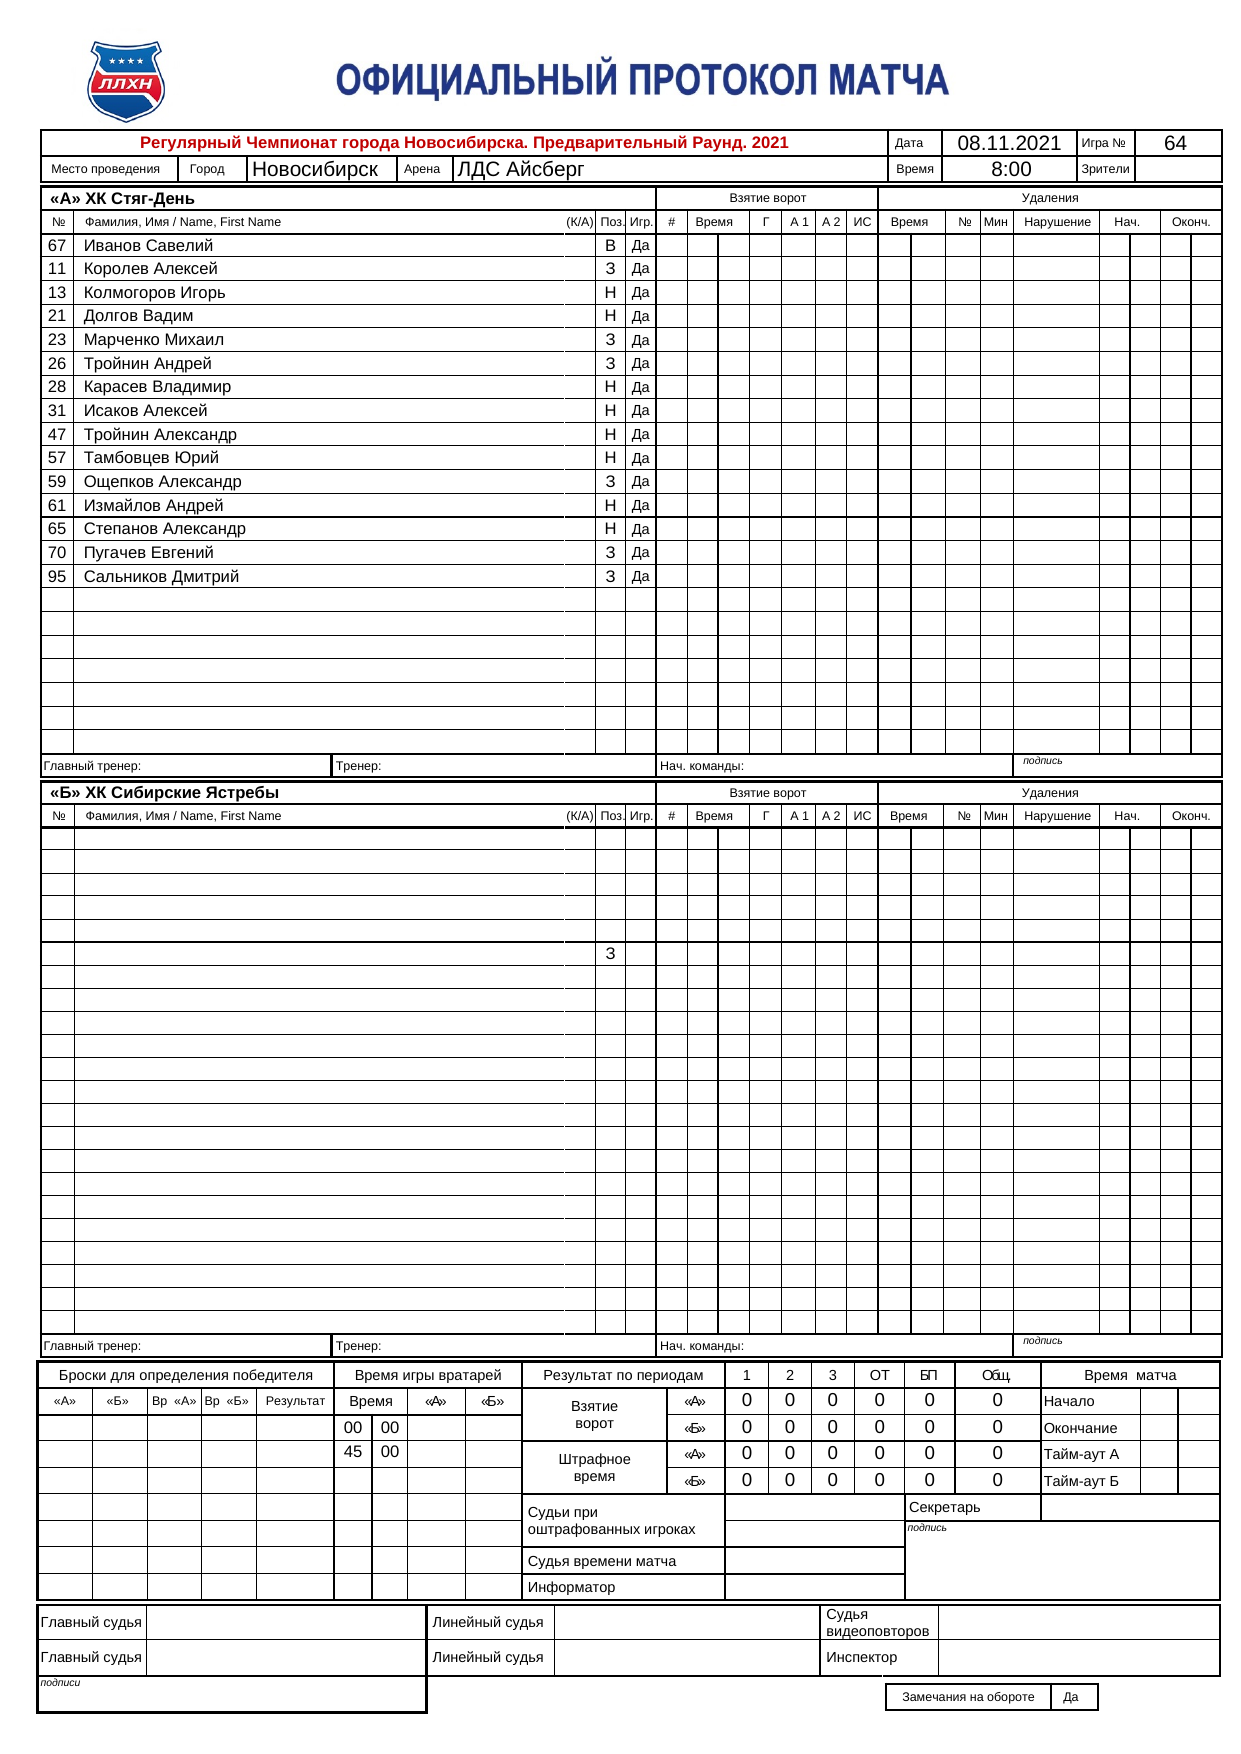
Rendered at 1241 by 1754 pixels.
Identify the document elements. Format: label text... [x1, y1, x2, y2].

table_cell [626, 1035, 655, 1057]
table_cell [565, 352, 595, 374]
table_header Дата [889, 131, 941, 155]
table_cell [565, 612, 595, 634]
table_cell [981, 399, 1013, 422]
table_cell Судьи при оштрафованных игроках [523, 1495, 724, 1546]
table_cell [1131, 636, 1160, 658]
table_cell [1192, 541, 1221, 564]
table_cell [816, 896, 846, 918]
table_cell [565, 1035, 595, 1057]
table_cell [879, 1104, 910, 1126]
table_cell [912, 829, 943, 849]
table_cell [750, 1150, 781, 1172]
table_cell [912, 541, 945, 564]
table_cell [719, 541, 749, 564]
table_cell [1014, 235, 1099, 256]
table_cell [1161, 305, 1190, 327]
table_cell 00 [335, 1416, 371, 1440]
table_cell [1100, 328, 1129, 351]
table_cell [1192, 470, 1221, 493]
table_cell [565, 829, 595, 849]
table_cell [148, 1416, 201, 1440]
table_cell [1100, 1288, 1129, 1310]
table_cell [688, 659, 717, 682]
table_cell [782, 683, 815, 706]
table_cell [657, 423, 687, 445]
table_cell [879, 1196, 910, 1218]
table_cell [981, 352, 1013, 374]
table_cell [816, 1058, 846, 1079]
table_cell [750, 235, 781, 256]
table_cell [816, 659, 846, 682]
table_cell Да [626, 352, 655, 374]
table_cell [879, 730, 910, 753]
table_cell [981, 257, 1013, 280]
table_cell [1100, 1150, 1129, 1172]
table_cell [565, 1173, 595, 1195]
table_cell [657, 874, 687, 895]
table_cell Начало [1042, 1389, 1140, 1413]
table_cell [1100, 1265, 1129, 1287]
table_cell [912, 1058, 943, 1079]
table_cell [565, 257, 595, 280]
table_cell [257, 1521, 333, 1546]
table_cell [1131, 683, 1160, 706]
table_cell [750, 1196, 781, 1218]
table_cell [626, 1265, 655, 1287]
table_cell [879, 446, 910, 469]
table_cell [750, 565, 781, 587]
table_cell [42, 730, 73, 753]
table_cell [688, 518, 717, 540]
table_cell [946, 399, 980, 422]
table_cell [657, 989, 687, 1011]
table_cell [750, 328, 781, 351]
table_cell [946, 636, 980, 658]
table_cell [466, 1547, 521, 1573]
table_cell [626, 1219, 655, 1241]
table_cell [1161, 1173, 1190, 1195]
table_cell Г [750, 211, 781, 233]
table_cell [1179, 1441, 1219, 1467]
table_cell [1131, 541, 1160, 564]
table_cell [981, 659, 1013, 682]
table_cell [626, 612, 655, 634]
table_cell З [596, 541, 625, 564]
table_cell [1014, 494, 1099, 516]
table_cell [816, 1311, 846, 1333]
table_cell Да [626, 257, 655, 280]
table_cell [1014, 281, 1099, 303]
table_cell [688, 1035, 717, 1057]
table_cell 23 [42, 328, 73, 351]
table_cell [565, 328, 595, 351]
table_cell [782, 1150, 815, 1172]
table_cell [912, 1012, 943, 1033]
table_cell [1100, 399, 1129, 422]
table_cell [657, 943, 687, 964]
table_cell [75, 989, 564, 1011]
table_cell [1161, 423, 1190, 445]
table_cell [981, 829, 1013, 849]
table_cell [981, 989, 1013, 1011]
table_cell [847, 920, 877, 941]
table_cell [782, 235, 815, 256]
table_cell [719, 989, 749, 1011]
table_cell [42, 1012, 74, 1033]
table_cell [750, 376, 781, 398]
table_cell [981, 1127, 1013, 1149]
table_cell [883, 1677, 1220, 1681]
table_cell [565, 1265, 595, 1287]
table_cell [750, 1081, 781, 1103]
table_cell Да [626, 235, 655, 256]
table_cell [688, 565, 717, 587]
table_cell [1014, 446, 1099, 469]
table_cell Фамилия, Имя / Name, First Name [75, 805, 565, 826]
table_cell [816, 235, 846, 256]
table_cell [373, 1547, 407, 1573]
table_cell [879, 920, 910, 941]
table_cell [719, 1265, 749, 1287]
table_cell 0 [956, 1415, 1040, 1440]
table_cell [257, 1494, 333, 1520]
table_cell Результат [257, 1389, 333, 1413]
table_cell [1131, 399, 1160, 422]
table_cell [1192, 328, 1221, 351]
table_cell [879, 328, 910, 351]
table_cell [782, 1196, 815, 1218]
table_cell [596, 1081, 625, 1103]
table_cell [596, 1265, 625, 1287]
table_cell [596, 966, 625, 987]
table_cell [257, 1468, 333, 1493]
table_cell [879, 399, 910, 422]
table_cell [782, 1104, 815, 1126]
table_cell [42, 707, 73, 729]
table_cell [1141, 1389, 1177, 1413]
table_cell [466, 1521, 521, 1546]
table_cell [75, 1288, 564, 1310]
table_cell [1100, 636, 1129, 658]
table_cell А 2 [816, 211, 846, 233]
table_cell [944, 1265, 980, 1287]
table_cell Карасев Владимир [74, 376, 564, 398]
table_cell [944, 1196, 980, 1218]
table_cell [879, 850, 910, 872]
table_cell [1100, 494, 1129, 516]
table_cell [657, 446, 687, 469]
table_cell [750, 730, 781, 753]
table_cell [1161, 1242, 1190, 1264]
table_cell [688, 1173, 717, 1195]
table_cell [39, 1468, 92, 1493]
table_cell [816, 1012, 846, 1033]
table_cell 28 [42, 376, 73, 398]
table_cell [981, 874, 1013, 895]
table_cell [75, 1173, 564, 1195]
table_cell [782, 588, 815, 611]
table_cell [1161, 257, 1190, 280]
table_cell 0 [726, 1468, 768, 1493]
table_cell [42, 1058, 74, 1079]
table_cell [1014, 1150, 1099, 1172]
table_cell [1161, 1265, 1190, 1287]
table_cell Нач. [1100, 211, 1160, 233]
table_cell Судья видеоповторов [821, 1606, 938, 1639]
table_cell [1131, 423, 1160, 445]
table_cell 0 [769, 1468, 811, 1493]
table_cell [657, 896, 687, 918]
table_cell [1131, 1104, 1160, 1126]
table_cell [981, 612, 1013, 634]
table_cell [879, 1219, 910, 1241]
table_cell [688, 1242, 717, 1264]
table_cell [750, 1219, 781, 1241]
table_cell Фамилия, Имя / Name, First Name [74, 211, 565, 233]
table_cell [1192, 446, 1221, 469]
table_cell [879, 989, 910, 1011]
table_cell [42, 1288, 74, 1310]
table_cell [75, 1104, 564, 1126]
table_cell [750, 352, 781, 374]
table_cell [565, 376, 595, 398]
table_cell [1131, 1265, 1160, 1287]
table_cell «А» [39, 1389, 92, 1413]
table_cell Зрители [1078, 157, 1134, 181]
table_cell З [596, 352, 625, 374]
table_cell [719, 730, 749, 753]
table_cell [750, 423, 781, 445]
table_cell [148, 1521, 201, 1546]
table_cell # [657, 805, 687, 826]
table_cell [719, 874, 749, 895]
table_cell [596, 850, 625, 872]
table_cell [1161, 612, 1190, 634]
table_cell [912, 636, 945, 658]
table_cell [879, 943, 910, 964]
table_cell [42, 896, 74, 918]
table_cell Поз. [596, 805, 625, 826]
table_cell [1136, 157, 1221, 181]
table_cell [1100, 829, 1129, 849]
table_cell З [596, 565, 625, 587]
table_cell [981, 376, 1013, 398]
table_cell 0 [769, 1442, 811, 1467]
table_cell [596, 1012, 625, 1033]
table_cell [782, 1012, 815, 1033]
table_cell [1192, 257, 1221, 280]
table_cell [719, 966, 749, 987]
table_cell [565, 966, 595, 987]
table_cell [75, 1150, 564, 1172]
table_cell [1131, 966, 1160, 987]
table_cell [847, 1104, 877, 1126]
table_cell [946, 730, 980, 753]
table_cell [912, 565, 945, 587]
table_cell [657, 636, 687, 658]
table_cell [750, 896, 781, 918]
table_cell [1161, 470, 1190, 493]
table_cell [565, 1196, 595, 1218]
table_cell [626, 1311, 655, 1333]
table_cell [335, 1547, 371, 1573]
table_cell [202, 1574, 256, 1599]
table_cell [782, 1173, 815, 1195]
table_cell Да [626, 565, 655, 587]
table_cell [816, 1127, 846, 1149]
table_cell [719, 494, 749, 516]
table_cell [816, 376, 846, 398]
table_cell [946, 707, 980, 729]
table_cell [202, 1521, 256, 1546]
table_cell Да [626, 281, 655, 303]
table_cell [912, 494, 945, 516]
table_cell [750, 1058, 781, 1079]
table_cell [879, 1173, 910, 1195]
table_cell [782, 565, 815, 587]
table_cell [719, 1288, 749, 1310]
table_cell [912, 352, 945, 374]
table_cell [912, 1242, 943, 1264]
table_cell [657, 1265, 687, 1287]
table_cell [1131, 494, 1160, 516]
table_cell [1099, 1682, 1220, 1711]
table_cell [946, 328, 980, 351]
table_cell ИС [847, 211, 877, 233]
table_cell [816, 305, 846, 327]
table_cell [847, 541, 877, 564]
table_cell [719, 588, 749, 611]
table_cell [335, 1521, 371, 1546]
table_cell [39, 1494, 92, 1520]
table_cell [657, 659, 687, 682]
table_cell [847, 1058, 877, 1079]
table_cell [1161, 1104, 1190, 1126]
table_cell [944, 1288, 980, 1310]
table_cell [626, 1127, 655, 1149]
table_header 3 [812, 1363, 854, 1387]
table_cell [912, 588, 945, 611]
picture [5, 28, 1179, 129]
table_cell [847, 1219, 877, 1241]
table_cell [946, 235, 980, 256]
table_cell [1014, 683, 1099, 706]
table_cell [879, 352, 910, 374]
table_cell [1100, 943, 1129, 964]
table_cell [1131, 1081, 1160, 1103]
table_cell [782, 636, 815, 658]
table_cell [657, 1012, 687, 1033]
table_cell [847, 235, 877, 256]
table_cell [1014, 1173, 1099, 1195]
table_cell [565, 730, 595, 753]
table_cell [1192, 281, 1221, 303]
table_cell [1131, 920, 1160, 941]
table_cell [75, 874, 564, 895]
table_cell [1014, 896, 1099, 918]
table_cell [1192, 829, 1221, 849]
table_cell [42, 1311, 74, 1333]
table_cell [626, 1150, 655, 1172]
table_cell [565, 874, 595, 895]
table_cell [944, 1127, 980, 1149]
table_cell [1100, 1104, 1129, 1126]
table_cell [657, 1288, 687, 1310]
table_cell [565, 1150, 595, 1172]
table_cell [912, 1150, 943, 1172]
table_cell [816, 612, 846, 634]
table_cell [944, 989, 980, 1011]
table_cell [1192, 1242, 1221, 1264]
table_cell [847, 1242, 877, 1264]
table_cell [1100, 1173, 1129, 1195]
table_cell [688, 376, 717, 398]
table_cell [688, 1219, 717, 1241]
table_cell [626, 874, 655, 895]
table_cell подпись [906, 1522, 1219, 1599]
table_cell [466, 1574, 521, 1599]
table_cell [688, 1265, 717, 1287]
table_cell [565, 1104, 595, 1126]
table_cell Вр «А» [148, 1389, 201, 1413]
table_cell [565, 943, 595, 964]
table_cell [1100, 707, 1129, 729]
table_cell [719, 1104, 749, 1126]
table_cell [1161, 896, 1190, 918]
table_cell [657, 1127, 687, 1149]
table_cell [981, 305, 1013, 327]
table_cell [847, 966, 877, 987]
table_cell [726, 1575, 904, 1599]
table_cell [981, 850, 1013, 872]
table_cell [626, 829, 655, 849]
table_cell [879, 235, 910, 256]
table_cell [1161, 446, 1190, 469]
table_cell Тайм-аут А [1042, 1441, 1140, 1467]
table_cell [596, 896, 625, 918]
table_cell [1014, 1311, 1099, 1333]
table_cell [42, 1173, 74, 1195]
table_cell [688, 683, 717, 706]
table_cell [847, 659, 877, 682]
table_cell [42, 989, 74, 1011]
table_cell [1042, 1495, 1219, 1520]
table_cell [847, 588, 877, 611]
table_cell 0 [905, 1442, 954, 1467]
table_cell [1192, 943, 1221, 964]
table_cell З [596, 470, 625, 493]
table_cell [39, 1441, 92, 1467]
table_cell Окончание [1042, 1415, 1140, 1440]
table_cell [1161, 707, 1190, 729]
table_cell [847, 707, 877, 729]
table_cell [946, 565, 980, 587]
table_cell [1161, 943, 1190, 964]
table_cell [912, 446, 945, 469]
table_cell [782, 966, 815, 987]
table_cell [750, 257, 781, 280]
table_cell [750, 636, 781, 658]
table_cell [657, 1173, 687, 1195]
table_cell [565, 494, 595, 516]
table_cell [719, 1219, 749, 1241]
table_cell [565, 636, 595, 658]
table_cell [912, 470, 945, 493]
table_cell [719, 305, 749, 327]
table_cell [1192, 1311, 1221, 1333]
table_cell [1131, 1288, 1160, 1310]
table_cell [719, 1058, 749, 1079]
table_cell [816, 1265, 846, 1287]
table_cell [1014, 920, 1099, 941]
table_cell [1100, 1058, 1129, 1079]
table_cell А 1 [782, 211, 815, 233]
table_header Удаления [879, 783, 1221, 803]
table_cell [688, 874, 717, 895]
table_cell [93, 1468, 147, 1493]
table_cell [565, 896, 595, 918]
table_cell [879, 1265, 910, 1287]
table_cell [1014, 612, 1099, 634]
table_cell [466, 1441, 521, 1467]
table_cell [596, 588, 625, 611]
table_cell [719, 707, 749, 729]
table_cell [847, 423, 877, 445]
table_cell [1131, 235, 1160, 256]
table_cell [39, 1521, 92, 1546]
table_cell [944, 1058, 980, 1079]
table_cell ЛДС Айсберг [454, 157, 887, 181]
table_cell [657, 541, 687, 564]
table_cell [944, 1242, 980, 1264]
table_cell [981, 707, 1013, 729]
table_cell Тайм-аут Б [1042, 1468, 1140, 1493]
table_cell [816, 1288, 846, 1310]
table_cell [719, 683, 749, 706]
table_cell [688, 1288, 717, 1310]
table_cell [1161, 1196, 1190, 1218]
table_cell [912, 1081, 943, 1103]
table_cell [148, 1547, 201, 1573]
table_cell [596, 1219, 625, 1241]
table_cell [1014, 659, 1099, 682]
table_cell [373, 1468, 407, 1493]
table_cell [912, 707, 945, 729]
table_cell Мин [981, 211, 1013, 233]
table_cell Да [626, 399, 655, 422]
table_cell Главный судья [39, 1640, 146, 1675]
table_cell № [42, 805, 74, 826]
table_cell Время [688, 211, 749, 233]
table_cell [719, 1173, 749, 1195]
table_cell [782, 399, 815, 422]
table_cell [148, 1494, 201, 1520]
table_cell [596, 1196, 625, 1218]
table_cell [981, 1035, 1013, 1057]
table_cell [847, 1288, 877, 1310]
table_cell [565, 659, 595, 682]
table_cell [42, 1104, 74, 1126]
table_cell [1192, 1127, 1221, 1149]
table_cell [373, 1521, 407, 1546]
table_cell [555, 1640, 819, 1675]
table_cell [657, 1150, 687, 1172]
table_cell [944, 1012, 980, 1033]
table_cell Ощепков Александр [74, 470, 564, 493]
table_cell [75, 829, 564, 849]
table_cell Пугачев Евгений [74, 541, 564, 564]
table_cell [1014, 829, 1099, 849]
table_cell [1100, 850, 1129, 872]
table_cell [1192, 850, 1221, 872]
table_cell [750, 874, 781, 895]
table_cell [688, 281, 717, 303]
table_cell [782, 446, 815, 469]
table_cell [1131, 1242, 1160, 1264]
table_cell [42, 920, 74, 941]
table_cell [626, 989, 655, 1011]
table_cell Да [626, 305, 655, 327]
table_cell Да [626, 518, 655, 540]
table_cell [596, 1288, 625, 1310]
table_cell Нач. [1100, 805, 1160, 826]
table_cell [1141, 1415, 1177, 1440]
table_cell [912, 1127, 943, 1149]
table_cell [1100, 423, 1129, 445]
table_cell [42, 1242, 74, 1264]
table_cell [879, 612, 910, 634]
table_cell [688, 423, 717, 445]
table_cell «А» [668, 1389, 724, 1413]
table_cell [726, 1521, 904, 1546]
table_cell [657, 612, 687, 634]
table_header «А» ХК Стяг-День [42, 188, 655, 209]
table_cell [75, 896, 564, 918]
table_cell [912, 305, 945, 327]
table_cell [1192, 1012, 1221, 1033]
table_cell [688, 1012, 717, 1033]
table_cell [688, 541, 717, 564]
table_cell [688, 328, 717, 351]
table_cell [428, 1677, 882, 1711]
table_cell [688, 1081, 717, 1103]
table_cell [816, 874, 846, 895]
table_cell [750, 446, 781, 469]
table_cell Время [688, 805, 749, 826]
table_cell [750, 612, 781, 634]
table_cell [1100, 612, 1129, 634]
table_cell [847, 1012, 877, 1033]
table_cell [1131, 989, 1160, 1011]
table_header Время игры вратарей [335, 1363, 521, 1387]
table_cell [466, 1416, 521, 1440]
table_cell 0 [905, 1468, 954, 1493]
table_cell [688, 399, 717, 422]
table_cell [202, 1441, 256, 1467]
table_cell Штрафное время [523, 1442, 666, 1493]
table_cell 61 [42, 494, 73, 516]
table_cell [75, 1265, 564, 1287]
table_cell [257, 1416, 333, 1440]
table_cell [879, 1150, 910, 1172]
table_cell [912, 874, 943, 895]
table_cell [719, 376, 749, 398]
table_cell [42, 874, 74, 895]
table_cell [148, 1468, 201, 1493]
table_cell [1100, 305, 1129, 327]
table_cell [782, 730, 815, 753]
table_cell [93, 1416, 147, 1440]
table_cell [912, 896, 943, 918]
table_cell [816, 1081, 846, 1103]
table_cell [1192, 1219, 1221, 1241]
table_cell [1014, 943, 1099, 964]
table_cell [912, 966, 943, 987]
table_cell [688, 920, 717, 941]
table_cell Тройнин Александр [74, 423, 564, 445]
table_cell [1161, 1150, 1190, 1172]
table_cell [719, 612, 749, 634]
table_cell [74, 588, 564, 611]
table_cell [816, 920, 846, 941]
table_cell [688, 829, 717, 849]
table_cell [939, 1640, 1219, 1675]
table_cell [596, 636, 625, 658]
table_cell [75, 1219, 564, 1241]
table_cell Время [889, 157, 941, 181]
table_cell [1179, 1468, 1219, 1493]
table_cell [816, 541, 846, 564]
table_cell 67 [42, 235, 73, 256]
table_cell Сальников Дмитрий [74, 565, 564, 587]
table_cell 0 [812, 1442, 854, 1467]
table_cell [981, 920, 1013, 941]
table_cell [879, 966, 910, 987]
table_cell З [596, 943, 625, 964]
table_cell [750, 659, 781, 682]
table_cell [847, 896, 877, 918]
table_cell [816, 470, 846, 493]
table_cell [912, 1196, 943, 1218]
table_cell [1141, 1468, 1177, 1493]
table_cell [626, 730, 655, 753]
table_cell [1100, 470, 1129, 493]
table_cell А 1 [782, 805, 815, 826]
table_cell [981, 683, 1013, 706]
table_cell Н [596, 423, 625, 445]
table_cell [750, 281, 781, 303]
table_cell [879, 281, 910, 303]
table_cell [1192, 966, 1221, 987]
table_cell [565, 446, 595, 469]
table_cell [596, 683, 625, 706]
table_cell [1100, 376, 1129, 398]
table_cell [688, 1311, 717, 1333]
table_header Игра № [1078, 131, 1134, 155]
table_cell [981, 588, 1013, 611]
table_cell [719, 565, 749, 587]
table_cell [1014, 850, 1099, 872]
table_cell [596, 707, 625, 729]
table_cell [1192, 423, 1221, 445]
table_cell [1014, 1288, 1099, 1310]
table_cell [1131, 470, 1160, 493]
table_cell [1192, 494, 1221, 516]
table_cell [1192, 565, 1221, 587]
table_cell [596, 1127, 625, 1149]
table_cell [1131, 518, 1160, 540]
table_cell [93, 1441, 147, 1467]
table_cell [782, 1035, 815, 1057]
table_cell [75, 1196, 564, 1218]
table_cell 0 [956, 1389, 1040, 1413]
table_cell [912, 612, 945, 634]
table_cell [1161, 966, 1190, 987]
table_cell [782, 659, 815, 682]
table_cell [1161, 1127, 1190, 1149]
table_cell [75, 850, 564, 872]
table_cell [1100, 1081, 1129, 1103]
table_cell [944, 1150, 980, 1172]
table_cell [981, 1288, 1013, 1310]
table_cell 0 [855, 1468, 904, 1493]
table_cell [1131, 829, 1160, 849]
table_cell [657, 1081, 687, 1103]
table_cell [847, 636, 877, 658]
table_cell [782, 920, 815, 941]
table_cell [750, 494, 781, 516]
table_cell [565, 541, 595, 564]
table_cell Иванов Савелий [74, 235, 564, 256]
table_cell [981, 1311, 1013, 1333]
table_cell [946, 305, 980, 327]
table_cell [657, 1058, 687, 1079]
table_cell [847, 494, 877, 516]
table_cell [1161, 1219, 1190, 1241]
table_cell 0 [855, 1389, 904, 1413]
table_cell [981, 541, 1013, 564]
table_cell [257, 1574, 333, 1599]
table_cell [1014, 1058, 1099, 1079]
table_cell [912, 281, 945, 303]
table_cell [596, 829, 625, 849]
table_cell [1161, 518, 1190, 540]
table_cell [1131, 565, 1160, 587]
table_cell [879, 423, 910, 445]
table_cell [946, 518, 980, 540]
table_cell «Б» [93, 1389, 147, 1413]
table_cell [565, 565, 595, 587]
table_cell [1192, 612, 1221, 634]
table_cell [1192, 874, 1221, 895]
table_cell [74, 683, 564, 706]
table_cell [946, 659, 980, 682]
table_cell [1131, 281, 1160, 303]
table_cell [847, 1265, 877, 1287]
table_header 1 [726, 1363, 768, 1387]
table_cell 0 [812, 1389, 854, 1413]
table_cell [847, 989, 877, 1011]
table_cell [74, 659, 564, 682]
table_cell [565, 1058, 595, 1079]
table_cell [816, 518, 846, 540]
table_cell [626, 1242, 655, 1264]
table_cell [847, 1035, 877, 1057]
table_cell [1100, 518, 1129, 540]
table_cell [981, 1012, 1013, 1033]
table_cell [657, 565, 687, 587]
table_cell [726, 1495, 904, 1520]
table_cell [1131, 943, 1160, 964]
table_cell [1131, 1035, 1160, 1057]
table_cell [657, 966, 687, 987]
table_cell [75, 966, 564, 987]
table_cell [1192, 1150, 1221, 1172]
table_cell З [596, 257, 625, 280]
table_cell [981, 1242, 1013, 1264]
table_cell [1192, 707, 1221, 729]
table_cell [719, 896, 749, 918]
table_cell [981, 423, 1013, 445]
table_cell [1131, 1311, 1160, 1333]
table_cell [1192, 1035, 1221, 1057]
table_cell [879, 1288, 910, 1310]
table_cell 0 [956, 1468, 1040, 1493]
table_cell Главный судья [39, 1606, 146, 1639]
table_cell [1192, 920, 1221, 941]
table_cell [726, 1548, 904, 1573]
table_cell [782, 352, 815, 374]
table_cell [1161, 235, 1190, 256]
table_cell [688, 612, 717, 634]
table_cell Секретарь [906, 1495, 1040, 1520]
table_cell [688, 352, 717, 374]
table_cell [981, 1173, 1013, 1195]
table_cell [688, 943, 717, 964]
table_cell [1161, 683, 1190, 706]
table_cell [688, 1058, 717, 1079]
table_cell [944, 920, 980, 941]
table_cell [626, 1288, 655, 1310]
table_cell [408, 1494, 465, 1520]
table_cell [657, 399, 687, 422]
table_cell [782, 518, 815, 540]
table_cell [565, 1288, 595, 1310]
table_cell [75, 1311, 564, 1333]
table_cell 0 [855, 1442, 904, 1467]
table_cell [688, 896, 717, 918]
table_cell [1192, 1081, 1221, 1103]
table_cell [1014, 636, 1099, 658]
table_cell [408, 1441, 465, 1467]
table_cell [1014, 1196, 1099, 1218]
table_cell [981, 235, 1013, 256]
table_cell [879, 565, 910, 587]
table_cell [565, 1219, 595, 1241]
table_cell Да [626, 470, 655, 493]
table_cell [1131, 1127, 1160, 1149]
table_cell «А» [408, 1389, 465, 1413]
table_cell [847, 470, 877, 493]
table_cell [257, 1547, 333, 1573]
table_cell [1179, 1415, 1219, 1440]
table_cell [42, 966, 74, 987]
table_cell [1131, 352, 1160, 374]
table_cell [1161, 541, 1190, 564]
table_cell [1100, 659, 1129, 682]
table_cell [879, 470, 910, 493]
table_cell Линейный судья [428, 1606, 554, 1639]
table_cell [750, 829, 781, 849]
table_cell Судья времени матча [523, 1548, 724, 1573]
table_cell [879, 874, 910, 895]
table_cell (К/А) [565, 805, 595, 826]
table_cell [847, 1150, 877, 1172]
table_cell [1192, 1173, 1221, 1195]
table_cell [1192, 235, 1221, 256]
table_cell [944, 943, 980, 964]
table_cell Тамбовцев Юрий [74, 446, 564, 469]
table_cell [42, 1219, 74, 1241]
table_cell [657, 920, 687, 941]
table_cell [1179, 1389, 1219, 1413]
table_cell [879, 1311, 910, 1333]
table_cell [1192, 730, 1221, 753]
table_cell [912, 518, 945, 540]
table_cell [946, 470, 980, 493]
table_cell [408, 1416, 465, 1440]
table_cell [981, 281, 1013, 303]
table_cell [847, 1196, 877, 1218]
table_cell [816, 1173, 846, 1195]
table_cell [565, 989, 595, 1011]
table_cell [944, 966, 980, 987]
table_cell Игр. [626, 805, 655, 826]
table_cell [1192, 1265, 1221, 1287]
table_cell [782, 1219, 815, 1241]
table_cell [1192, 683, 1221, 706]
table_cell [750, 470, 781, 493]
table_cell [879, 494, 910, 516]
table_cell [657, 683, 687, 706]
table_cell 0 [855, 1415, 904, 1440]
table_cell [946, 588, 980, 611]
table_cell [75, 1012, 564, 1033]
table_cell Информатор [523, 1575, 724, 1599]
table_cell [596, 989, 625, 1011]
table_cell [1100, 966, 1129, 987]
table_cell [981, 943, 1013, 964]
table_cell 13 [42, 281, 73, 303]
table_cell [782, 829, 815, 849]
table_cell [912, 920, 943, 941]
table_cell [1014, 518, 1099, 540]
table_cell [657, 1104, 687, 1126]
table_cell Главный тренер: [42, 755, 330, 776]
table_cell [816, 423, 846, 445]
table_cell 0 [726, 1442, 768, 1467]
table_cell [565, 305, 595, 327]
table_cell [596, 1035, 625, 1057]
table_cell [912, 328, 945, 351]
table_cell Место проведения [42, 157, 177, 181]
table_cell [688, 966, 717, 987]
table_cell 70 [42, 541, 73, 564]
table_cell [42, 636, 73, 658]
table_cell [657, 352, 687, 374]
table_cell [657, 470, 687, 493]
table_cell [879, 588, 910, 611]
table_cell [657, 829, 687, 849]
table_cell [657, 707, 687, 729]
table_cell 59 [42, 470, 73, 493]
table_cell [565, 850, 595, 872]
table_cell 0 [905, 1389, 954, 1413]
table_cell 8:00 [943, 157, 1076, 181]
table_cell [782, 328, 815, 351]
table_cell [879, 636, 910, 658]
table_cell [719, 328, 749, 351]
table_cell [1161, 1288, 1190, 1310]
table_cell [1192, 518, 1221, 540]
table_cell [657, 850, 687, 872]
table_cell [688, 257, 717, 280]
table_cell [1131, 257, 1160, 280]
table_cell [565, 1242, 595, 1264]
table_cell [626, 1173, 655, 1195]
table_cell [466, 1468, 521, 1493]
table_cell [782, 1265, 815, 1287]
table_cell [1131, 896, 1160, 918]
table_cell Колмогоров Игорь [74, 281, 564, 303]
table_cell [946, 612, 980, 634]
table_cell [912, 257, 945, 280]
table_cell [688, 1104, 717, 1126]
table_cell [555, 1606, 819, 1639]
table_cell [816, 1219, 846, 1241]
table_cell Н [596, 305, 625, 327]
table_cell [879, 1012, 910, 1033]
table_header Да [1052, 1685, 1097, 1709]
table_cell [626, 588, 655, 611]
table_cell [879, 829, 910, 849]
table_cell [719, 943, 749, 964]
table_cell [1014, 257, 1099, 280]
table_cell 47 [42, 423, 73, 445]
table_cell [626, 1012, 655, 1033]
table_cell [466, 1494, 521, 1520]
table_cell [1161, 1081, 1190, 1103]
table_cell [1161, 989, 1190, 1011]
table_cell [912, 1035, 943, 1057]
table_cell [1161, 1058, 1190, 1079]
table_cell [879, 1035, 910, 1057]
table_cell [782, 850, 815, 872]
table_cell [1161, 588, 1190, 611]
table_cell [1192, 588, 1221, 611]
table_cell [42, 1127, 74, 1149]
table_cell [944, 1035, 980, 1057]
table_cell [596, 1104, 625, 1126]
table_cell [981, 1104, 1013, 1126]
table_cell [1192, 1058, 1221, 1079]
table_cell [1131, 612, 1160, 634]
table_cell [879, 541, 910, 564]
table_cell [596, 1058, 625, 1079]
table_cell [42, 612, 73, 634]
table_cell [944, 1311, 980, 1333]
table_cell [981, 1196, 1013, 1218]
table_cell [912, 1173, 943, 1195]
table_cell [408, 1521, 465, 1546]
table_cell [1131, 1173, 1160, 1195]
table_cell [1131, 305, 1160, 327]
table_cell 57 [42, 446, 73, 469]
table_cell [847, 1127, 877, 1149]
table_cell [981, 966, 1013, 987]
table_cell [1161, 376, 1190, 398]
table_cell [93, 1574, 147, 1599]
table_cell [657, 328, 687, 351]
table_cell [1131, 730, 1160, 753]
table_cell [782, 1081, 815, 1103]
table_cell [1100, 1219, 1129, 1241]
table_cell [74, 612, 564, 634]
table_cell [750, 943, 781, 964]
table_cell [75, 1242, 564, 1264]
table_cell [816, 966, 846, 987]
table_cell Время [879, 805, 943, 826]
table_cell [39, 1574, 92, 1599]
table_cell Оконч. [1161, 805, 1221, 826]
table_cell [944, 1173, 980, 1195]
table_cell [946, 257, 980, 280]
table_cell Нарушение [1014, 805, 1099, 826]
table_cell «Б» [668, 1415, 724, 1440]
table_cell [816, 1196, 846, 1218]
table_cell [719, 399, 749, 422]
table_cell Да [626, 446, 655, 469]
table_cell Город [179, 157, 246, 181]
table_cell [39, 1416, 92, 1440]
table_cell [1131, 588, 1160, 611]
table_cell [1014, 1035, 1099, 1057]
table_cell 21 [42, 305, 73, 327]
table_cell Тренер: [333, 1335, 655, 1356]
table_cell [981, 1058, 1013, 1079]
table_cell [42, 1150, 74, 1172]
table_cell [782, 612, 815, 634]
table_cell [596, 612, 625, 634]
table_cell [719, 1035, 749, 1057]
table_cell [782, 305, 815, 327]
table_cell [688, 588, 717, 611]
table_cell [75, 920, 564, 941]
table_cell [42, 1081, 74, 1103]
table_cell [816, 1104, 846, 1126]
table_cell [657, 1219, 687, 1241]
table_cell [750, 305, 781, 327]
table_cell [879, 518, 910, 540]
table_cell [1014, 352, 1099, 374]
table_cell [946, 446, 980, 469]
table_cell Игр. [626, 211, 655, 233]
table_cell [782, 1288, 815, 1310]
table_cell [688, 305, 717, 327]
table_cell [1014, 1265, 1099, 1287]
table_cell подпись [1014, 755, 1221, 776]
table_header Общ. [956, 1363, 1040, 1387]
table_cell [565, 1311, 595, 1333]
table_cell [1192, 305, 1221, 327]
table_cell [946, 494, 980, 516]
table_cell [626, 896, 655, 918]
table_cell [847, 829, 877, 849]
table_cell [688, 494, 717, 516]
table_header Взятие ворот [657, 188, 877, 209]
table_cell [782, 423, 815, 445]
table_cell [1014, 376, 1099, 398]
table_cell Да [626, 376, 655, 398]
table_cell [719, 850, 749, 872]
table_cell [782, 989, 815, 1011]
table_cell [626, 636, 655, 658]
table_cell [750, 1035, 781, 1057]
table_cell Время [879, 211, 945, 233]
table_cell Линейный судья [428, 1640, 554, 1675]
table_cell [1161, 636, 1190, 658]
table_cell [912, 943, 943, 964]
table_cell [688, 235, 717, 256]
table_cell [408, 1468, 465, 1493]
table_cell [42, 683, 73, 706]
table_cell [1161, 829, 1190, 849]
table_cell [1014, 1012, 1099, 1033]
table_cell [719, 1311, 749, 1333]
table_cell [1014, 423, 1099, 445]
table_cell [750, 1012, 781, 1033]
table_cell [75, 943, 564, 964]
table_cell [202, 1547, 256, 1573]
table_cell [847, 850, 877, 872]
table_cell [565, 470, 595, 493]
table_cell Измайлов Андрей [74, 494, 564, 516]
table_cell [719, 257, 749, 280]
table_cell «Б» [668, 1468, 724, 1493]
table_cell [847, 352, 877, 374]
table_cell [944, 874, 980, 895]
table_cell [782, 470, 815, 493]
table_cell [202, 1468, 256, 1493]
table_cell [657, 730, 687, 753]
table_cell [1100, 1242, 1129, 1264]
table_cell Вр «Б» [202, 1389, 256, 1413]
table_header Регулярный Чемпионат города Новосибирска. Предварительный Раунд. 2021 [42, 131, 887, 155]
table_cell [688, 707, 717, 729]
table_cell 11 [42, 257, 73, 280]
table_cell 00 [373, 1416, 407, 1440]
table_cell [879, 305, 910, 327]
table_cell [1100, 1035, 1129, 1057]
table_cell [879, 896, 910, 918]
table_cell Н [596, 494, 625, 516]
table_cell [719, 470, 749, 493]
table_cell [1161, 1311, 1190, 1333]
table_cell [1192, 376, 1221, 398]
table_cell [147, 1606, 425, 1639]
table_header «Б» ХК Сибирские Ястребы [42, 783, 655, 803]
table_cell [1131, 328, 1160, 351]
table_cell [373, 1494, 407, 1520]
table_cell [596, 1150, 625, 1172]
table_cell [847, 399, 877, 422]
table_cell [1192, 1104, 1221, 1126]
table_cell [1161, 920, 1190, 941]
table_cell [1100, 896, 1129, 918]
table_cell [750, 850, 781, 872]
table_cell [74, 636, 564, 658]
table_cell [1100, 588, 1129, 611]
table_cell Степанов Александр [74, 518, 564, 540]
table_cell [750, 588, 781, 611]
table_cell [1014, 565, 1099, 587]
table_cell [912, 1288, 943, 1310]
table_cell Н [596, 446, 625, 469]
table_cell [879, 1081, 910, 1103]
table_cell [944, 850, 980, 872]
table_cell 0 [812, 1468, 854, 1493]
table_cell [1161, 328, 1190, 351]
table_cell Г [750, 805, 781, 826]
table_cell [981, 730, 1013, 753]
table_cell [147, 1640, 425, 1675]
table_cell [688, 636, 717, 658]
table_cell [939, 1606, 1219, 1639]
table_cell [912, 730, 945, 753]
table_cell [688, 730, 717, 753]
table_cell [75, 1035, 564, 1057]
table_cell 0 [726, 1389, 768, 1413]
table_cell [782, 874, 815, 895]
table_cell [1161, 659, 1190, 682]
table_cell [782, 1058, 815, 1079]
table_cell [596, 920, 625, 941]
table_cell [847, 943, 877, 964]
table_cell [565, 1012, 595, 1033]
table_cell [1014, 399, 1099, 422]
table_cell «А» [668, 1442, 724, 1467]
table_cell [1014, 1242, 1099, 1264]
table_cell [657, 1035, 687, 1057]
table_cell [1100, 281, 1129, 303]
table_cell [626, 707, 655, 729]
table_cell [816, 446, 846, 469]
table_cell [944, 1081, 980, 1103]
table_cell [335, 1494, 371, 1520]
table_cell [75, 1127, 564, 1149]
table_cell [42, 829, 74, 849]
table_cell [981, 518, 1013, 540]
table_cell 0 [812, 1415, 854, 1440]
table_cell [816, 257, 846, 280]
table_cell [42, 943, 74, 964]
table_cell [782, 494, 815, 516]
table_cell [750, 683, 781, 706]
table_cell [1161, 281, 1190, 303]
table_cell [782, 257, 815, 280]
table_cell [816, 565, 846, 587]
table_cell [912, 376, 945, 398]
table_cell [688, 1150, 717, 1172]
table_cell [1100, 1012, 1129, 1033]
table_cell [202, 1416, 256, 1440]
table_cell [1192, 1288, 1221, 1310]
table_cell Тройнин Андрей [74, 352, 564, 374]
table_cell [42, 1035, 74, 1057]
table_cell [912, 683, 945, 706]
table_cell [847, 281, 877, 303]
table_cell З [596, 328, 625, 351]
table_cell [1100, 1127, 1129, 1149]
table_cell [1014, 588, 1099, 611]
table_cell [626, 1081, 655, 1103]
table_cell Инспектор [821, 1640, 938, 1675]
table_cell [944, 1219, 980, 1241]
table_cell [657, 1196, 687, 1218]
table_cell [879, 707, 910, 729]
table_cell 95 [42, 565, 73, 587]
table_cell [946, 281, 980, 303]
table_header Взятие ворот [657, 783, 877, 803]
table_cell [847, 1311, 877, 1333]
table_cell [750, 1288, 781, 1310]
table_cell [981, 470, 1013, 493]
table_cell [1131, 1150, 1160, 1172]
table_cell [1131, 1012, 1160, 1033]
table_cell [93, 1494, 147, 1520]
table_cell [879, 1242, 910, 1264]
table_cell [912, 235, 945, 256]
table_cell [1192, 659, 1221, 682]
table_cell [981, 1081, 1013, 1103]
table_cell [626, 1104, 655, 1126]
table_cell [981, 565, 1013, 587]
table_cell [879, 1127, 910, 1149]
table_cell (К/А) [565, 211, 595, 233]
table_cell [912, 1311, 943, 1333]
table_cell [626, 966, 655, 987]
table_cell [946, 541, 980, 564]
table_cell [657, 257, 687, 280]
table_cell [565, 399, 595, 422]
table_cell Взятие ворот [523, 1389, 666, 1440]
table_cell [1131, 376, 1160, 398]
table_cell [626, 850, 655, 872]
table_cell [1100, 730, 1129, 753]
table_cell [1014, 1081, 1099, 1103]
table_cell [944, 1104, 980, 1126]
table_cell [42, 1196, 74, 1218]
table_cell [847, 446, 877, 469]
table_cell [1014, 470, 1099, 493]
table_cell [1131, 1058, 1160, 1079]
table_cell [750, 399, 781, 422]
table_cell 26 [42, 352, 73, 374]
table_cell подпись [1014, 1335, 1221, 1356]
table_cell № [946, 211, 980, 233]
table_cell [719, 920, 749, 941]
table_cell [944, 896, 980, 918]
table_cell Да [626, 494, 655, 516]
table_cell А 2 [816, 805, 846, 826]
table_cell [847, 376, 877, 398]
table_cell [565, 920, 595, 941]
table_cell [782, 541, 815, 564]
table_cell [912, 399, 945, 422]
table_cell [912, 423, 945, 445]
table_cell [782, 707, 815, 729]
table_cell [1161, 352, 1190, 374]
table_cell [626, 1196, 655, 1218]
table_cell [1192, 352, 1221, 374]
table_cell [912, 1219, 943, 1241]
table_cell [1014, 541, 1099, 564]
table_cell 0 [769, 1415, 811, 1440]
table_cell [657, 305, 687, 327]
table_cell [912, 850, 943, 872]
table_cell [75, 1081, 564, 1103]
table_cell [719, 235, 749, 256]
table_cell [719, 636, 749, 658]
table_cell [719, 1242, 749, 1264]
table_cell [750, 1104, 781, 1126]
table_header Результат по периодам [523, 1363, 724, 1387]
table_cell [750, 1127, 781, 1149]
table_cell [657, 376, 687, 398]
table_cell [1014, 1219, 1099, 1241]
table_cell [1014, 966, 1099, 987]
table_cell [847, 612, 877, 634]
table_cell [93, 1547, 147, 1573]
table_header БП [905, 1363, 954, 1387]
table_cell [981, 494, 1013, 516]
table_cell [626, 1058, 655, 1079]
table_cell [565, 423, 595, 445]
table_cell Нач. команды: [657, 1335, 1012, 1356]
table_cell [879, 376, 910, 398]
table_cell [626, 920, 655, 941]
table_cell [816, 328, 846, 351]
table_cell [565, 683, 595, 706]
table_cell [1161, 850, 1190, 872]
table_cell [657, 1242, 687, 1264]
table_cell [847, 305, 877, 327]
table_cell # [657, 211, 687, 233]
table_cell [1014, 730, 1099, 753]
table_cell [1161, 565, 1190, 587]
table_cell [1161, 494, 1190, 516]
table_cell Оконч. [1161, 211, 1221, 233]
table_cell [782, 943, 815, 964]
table_cell [719, 1127, 749, 1149]
table_cell [816, 281, 846, 303]
table_cell Новосибирск [248, 157, 396, 181]
table_cell [719, 659, 749, 682]
table_cell 31 [42, 399, 73, 422]
table_cell [596, 730, 625, 753]
table_cell [981, 636, 1013, 658]
table_cell [981, 1265, 1013, 1287]
table_cell [596, 874, 625, 895]
table_cell [596, 1173, 625, 1195]
table_cell [596, 659, 625, 682]
table_cell Марченко Михаил [74, 328, 564, 351]
table_cell [981, 1219, 1013, 1241]
table_header 08.11.2021 [943, 131, 1076, 155]
table_cell подписи [39, 1677, 425, 1711]
table_cell 0 [769, 1389, 811, 1413]
table_cell [782, 1311, 815, 1333]
table_cell [816, 1035, 846, 1057]
table_cell [148, 1574, 201, 1599]
table_cell [816, 683, 846, 706]
table_cell [1014, 1104, 1099, 1126]
table_cell [657, 588, 687, 611]
table_cell [657, 494, 687, 516]
table_cell [719, 352, 749, 374]
table_cell [719, 1150, 749, 1172]
table_cell [847, 730, 877, 753]
table_cell [847, 518, 877, 540]
table_cell [565, 707, 595, 729]
table_cell [1192, 989, 1221, 1011]
table_cell [42, 1265, 74, 1287]
table_header 2 [769, 1363, 811, 1387]
table_cell [847, 565, 877, 587]
table_cell [879, 1058, 910, 1079]
table_cell [1014, 989, 1099, 1011]
table_cell [1161, 1012, 1190, 1033]
table_cell [626, 659, 655, 682]
table_cell 0 [905, 1415, 954, 1440]
table_cell [74, 730, 564, 753]
table_cell [1161, 874, 1190, 895]
table_cell [565, 1081, 595, 1103]
table_cell [946, 423, 980, 445]
table_cell [816, 588, 846, 611]
table_cell 65 [42, 518, 73, 540]
table_cell [1100, 874, 1129, 895]
table_cell [750, 707, 781, 729]
table_cell [1100, 1196, 1129, 1218]
table_cell [816, 494, 846, 516]
table_cell [847, 257, 877, 280]
table_cell В [596, 235, 625, 256]
table_cell [750, 1311, 781, 1333]
table_cell Арена [398, 157, 452, 181]
table_cell [1100, 235, 1129, 256]
table_cell [719, 281, 749, 303]
table_cell [1141, 1441, 1177, 1467]
table_cell [1131, 1196, 1160, 1218]
table_cell № [944, 805, 980, 826]
table_cell [912, 1265, 943, 1287]
table_cell [981, 896, 1013, 918]
table_cell [1192, 636, 1221, 658]
table_cell № [42, 211, 73, 233]
table_cell Н [596, 518, 625, 540]
table_cell [847, 1173, 877, 1195]
table_cell [39, 1547, 92, 1573]
table_cell [816, 636, 846, 658]
table_cell [257, 1441, 333, 1467]
table_cell [565, 588, 595, 611]
table_cell [1192, 399, 1221, 422]
table_cell [688, 1196, 717, 1218]
table_header Замечания на обороте [887, 1685, 1050, 1709]
table_cell [816, 1242, 846, 1264]
table_cell [782, 1127, 815, 1149]
table_cell [816, 943, 846, 964]
table_cell Нарушение [1014, 211, 1099, 233]
table_header ОТ [855, 1363, 904, 1387]
table_cell [565, 235, 595, 256]
table_cell Н [596, 376, 625, 398]
table_cell [750, 989, 781, 1011]
table_cell [719, 446, 749, 469]
table_cell [879, 257, 910, 280]
table_cell [657, 1311, 687, 1333]
table_cell Н [596, 281, 625, 303]
table_cell [912, 989, 943, 1011]
table_cell [1100, 352, 1129, 374]
table_cell [1131, 446, 1160, 469]
table_cell [719, 423, 749, 445]
table_cell [912, 659, 945, 682]
table_cell [847, 683, 877, 706]
table_cell [816, 989, 846, 1011]
table_cell Королев Алексей [74, 257, 564, 280]
table_cell [408, 1574, 465, 1599]
table_cell Да [626, 328, 655, 351]
table_cell Время [335, 1389, 407, 1413]
table_cell [1100, 257, 1129, 280]
table_header Броски для определения победителя [39, 1363, 333, 1387]
table_cell [750, 1242, 781, 1264]
table_cell Нач. команды: [657, 755, 1012, 776]
table_cell [750, 1265, 781, 1287]
table_header Время матча [1042, 1363, 1219, 1387]
table_cell [688, 1127, 717, 1149]
table_cell [879, 683, 910, 706]
table_cell [688, 446, 717, 469]
table_cell Мин [981, 805, 1013, 826]
table_cell [1161, 399, 1190, 422]
table_cell [1161, 730, 1190, 753]
table_cell [1014, 305, 1099, 327]
table_cell [565, 1127, 595, 1149]
table_cell [1161, 1035, 1190, 1057]
table_cell [879, 659, 910, 682]
table_cell 45 [335, 1441, 371, 1467]
table_cell [816, 1150, 846, 1172]
table_cell [75, 1058, 564, 1079]
table_cell [750, 966, 781, 987]
table_cell [1131, 1219, 1160, 1241]
table_cell 00 [373, 1441, 407, 1467]
table_cell [782, 1242, 815, 1264]
table_cell [946, 352, 980, 374]
table_cell 0 [956, 1442, 1040, 1467]
table_cell [565, 281, 595, 303]
table_cell [782, 896, 815, 918]
table_cell Н [596, 399, 625, 422]
table_cell [750, 1173, 781, 1195]
table_cell [816, 829, 846, 849]
table_cell [1100, 1311, 1129, 1333]
table_cell [782, 376, 815, 398]
table_cell [1014, 1127, 1099, 1149]
table_cell [981, 1150, 1013, 1172]
table_cell [688, 989, 717, 1011]
table_cell [719, 518, 749, 540]
table_cell [1014, 874, 1099, 895]
table_cell [847, 874, 877, 895]
table_cell [93, 1521, 147, 1546]
table_cell [1100, 920, 1129, 941]
table_cell [1131, 659, 1160, 682]
table_cell [657, 281, 687, 303]
table_cell Исаков Алексей [74, 399, 564, 422]
table_cell [719, 829, 749, 849]
table_cell [750, 920, 781, 941]
table_cell [750, 541, 781, 564]
table_cell [596, 1242, 625, 1264]
table_cell [626, 943, 655, 964]
table_cell [1100, 541, 1129, 564]
table_cell [944, 829, 980, 849]
table_cell [816, 399, 846, 422]
table_cell [981, 446, 1013, 469]
table_cell [1192, 1196, 1221, 1218]
table_cell Долгов Вадим [74, 305, 564, 327]
table_cell Да [626, 541, 655, 564]
table_cell [782, 281, 815, 303]
table_cell Поз. [596, 211, 625, 233]
table_cell Тренер: [333, 755, 655, 776]
table_cell [847, 1081, 877, 1103]
table_cell [719, 1081, 749, 1103]
table_cell [750, 518, 781, 540]
table_cell [1014, 328, 1099, 351]
table_cell [373, 1574, 407, 1599]
table_cell [1131, 707, 1160, 729]
table_cell [816, 850, 846, 872]
table_cell [42, 659, 73, 682]
table_cell [565, 518, 595, 540]
table_cell [816, 707, 846, 729]
table_cell [1131, 874, 1160, 895]
table_cell [1014, 707, 1099, 729]
table_cell 0 [726, 1415, 768, 1440]
table_cell [596, 1311, 625, 1333]
table_cell [816, 730, 846, 753]
table_cell [42, 588, 73, 611]
table_cell [688, 470, 717, 493]
table_cell [1100, 683, 1129, 706]
table_cell [335, 1574, 371, 1599]
table_cell [816, 352, 846, 374]
table_cell [148, 1441, 201, 1467]
table_cell «Б » [466, 1389, 521, 1413]
table_cell Главный тренер: [42, 1335, 330, 1356]
table_cell [1100, 989, 1129, 1011]
table_header 64 [1136, 131, 1221, 155]
table_cell [912, 1104, 943, 1126]
table_cell [42, 850, 74, 872]
table_header Удаления [879, 188, 1221, 209]
table_cell [335, 1468, 371, 1493]
table_cell [626, 683, 655, 706]
table_cell [719, 1012, 749, 1033]
table_cell ИС [847, 805, 877, 826]
table_cell [688, 850, 717, 872]
table_cell [719, 1196, 749, 1218]
table_cell [946, 683, 980, 706]
table_cell [1131, 850, 1160, 872]
table_cell [946, 376, 980, 398]
table_cell [981, 328, 1013, 351]
table_cell Да [626, 423, 655, 445]
table_cell [847, 328, 877, 351]
table_cell [74, 707, 564, 729]
table_cell [408, 1547, 465, 1573]
table_cell [1100, 446, 1129, 469]
table_cell [1192, 896, 1221, 918]
table_cell [657, 518, 687, 540]
table_cell [202, 1494, 256, 1520]
table_cell [1100, 565, 1129, 587]
table_cell [657, 235, 687, 256]
